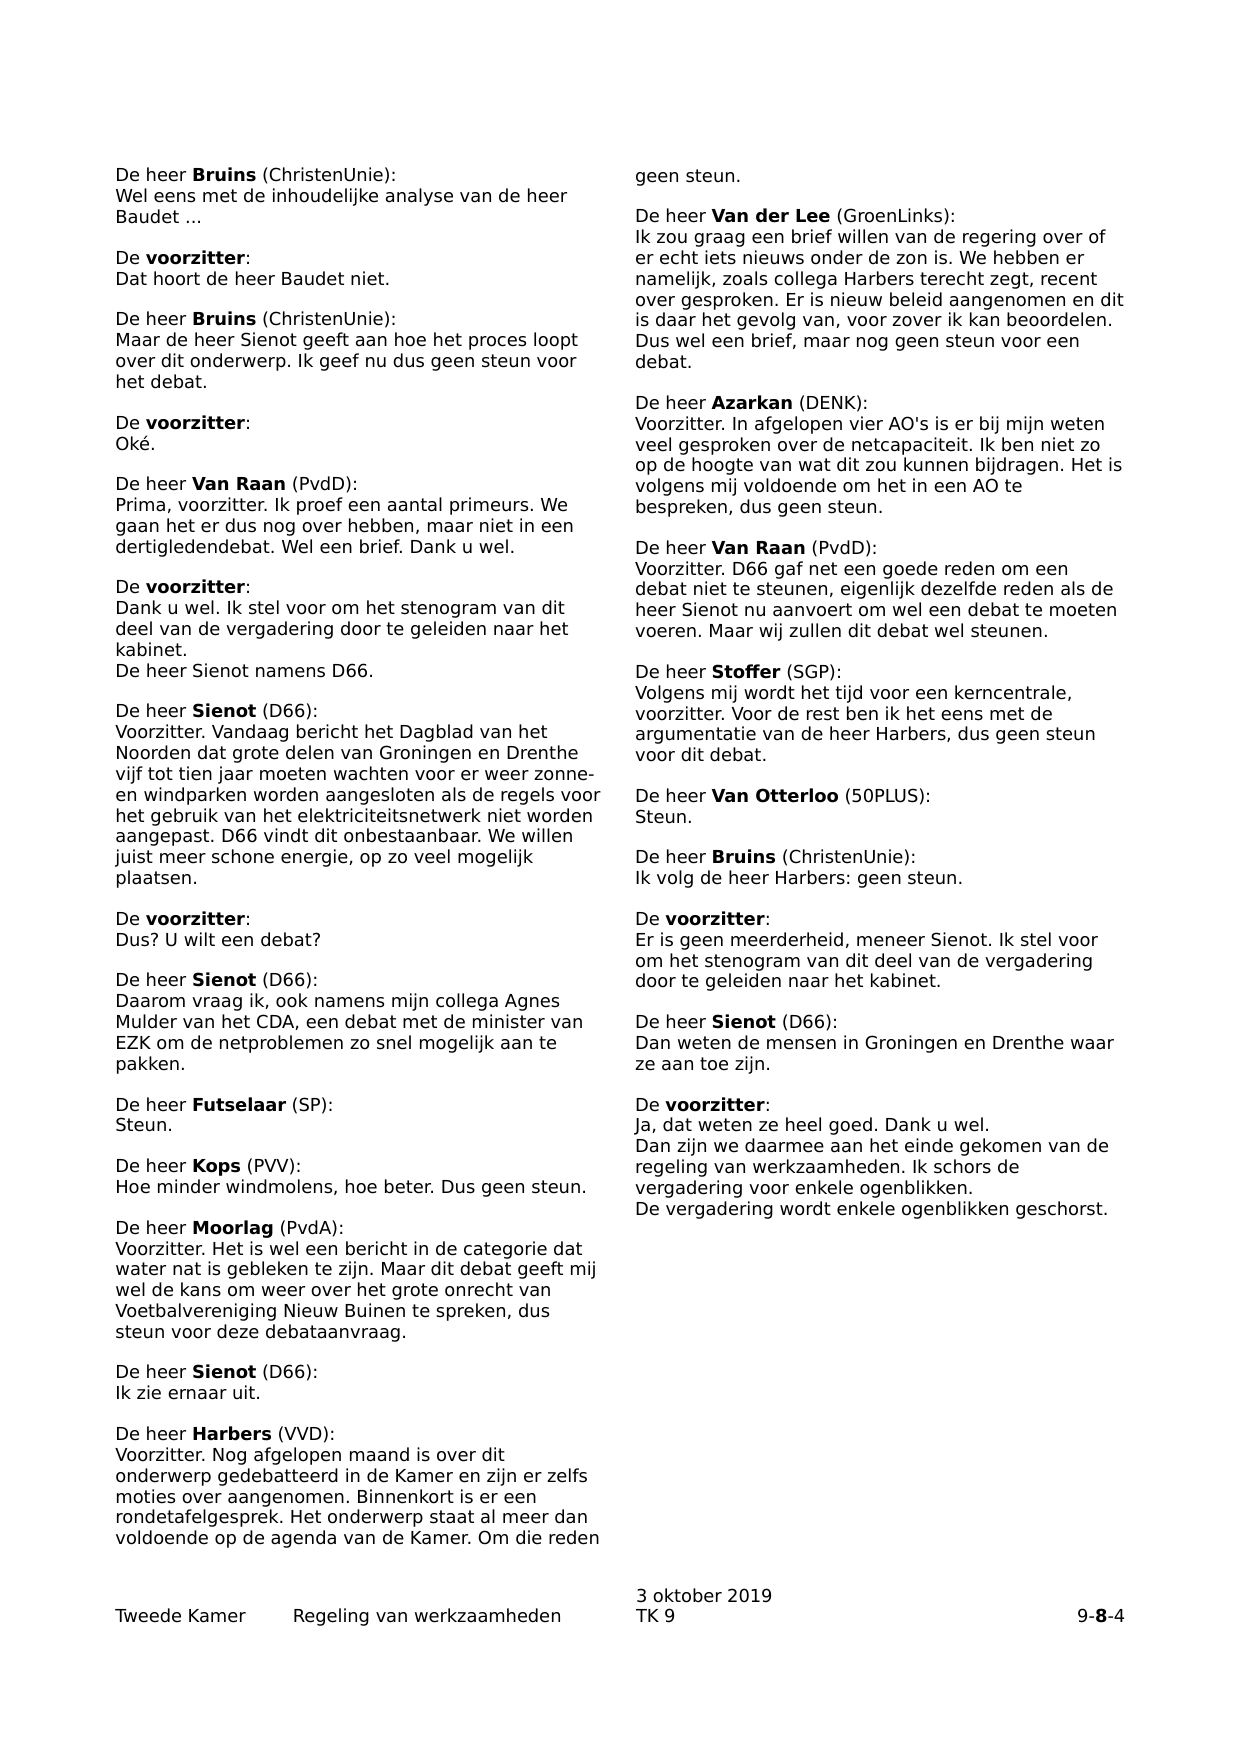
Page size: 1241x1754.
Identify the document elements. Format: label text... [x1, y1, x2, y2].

text Voorzitter. Nog afgelopen maand is over dit onderwerp gedebatteerd in de Kamer en zijn er zelfs moties over aangenomen. Binnenkort is er een rondetafelgesprek. Het onderwerp staat al meer dan voldoende op de agenda van de Kamer. Om die reden [115, 1445, 605, 1549]
text Dus? U wilt een debat? [115, 929, 605, 950]
text Steun. [635, 806, 1125, 827]
text De voorzitter: [115, 412, 605, 433]
text Oké. [115, 433, 605, 454]
text Voorzitter. In afgelopen vier AO's is er bij mijn weten veel gesproken over de netcapaciteit. Ik ben niet zo op de hoogte van wat dit zou kunnen bijdragen. Het is volgens mij voldoende om het in een AO te bespreken, dus geen steun. [635, 413, 1125, 518]
text De heer Sienot (D66): [115, 701, 605, 722]
text Dan weten de mensen in Groningen en Drenthe waar ze aan toe zijn. [635, 1033, 1125, 1074]
text Ik zou graag een brief willen van de regering over of er echt iets nieuws onder de zon is. We hebben er namelijk, zoals collega Harbers terecht zegt, recent over gesproken. Er is nieuw beleid aangenomen en dit is daar het gevolg van, voor zover ik kan beoordelen. Dus wel een brief, maar nog geen steun voor een debat. [635, 227, 1125, 373]
text De voorzitter: [635, 1094, 1125, 1115]
text De heer Bruins (ChristenUnie): [115, 165, 605, 186]
text De heer Bruins (ChristenUnie): [635, 847, 1125, 868]
text De heer Moorlag (PvdA): [115, 1217, 605, 1238]
text geen steun. [635, 165, 1125, 186]
text De heer Futselaar (SP): [115, 1094, 605, 1115]
text De heer Harbers (VVD): [115, 1424, 605, 1445]
text Ja, dat weten ze heel goed. Dank u wel. [635, 1115, 1125, 1136]
text De heer Azarkan (DENK): [635, 393, 1125, 413]
text De heer Sienot (D66): [115, 1362, 605, 1383]
text De heer Sienot (D66): [115, 970, 605, 991]
text Voorzitter. Vandaag bericht het Dagblad van het Noorden dat grote delen van Groningen en Drenthe vijf tot tien jaar moeten wachten voor er weer zonne- en windparken worden aangesloten als de regels voor het gebruik van het elektriciteitsnetwerk niet worden aangepast. D66 vindt dit onbestaanbaar. We willen juist meer schone energie, op zo veel mogelijk plaatsen. [115, 722, 605, 889]
text De heer Stoffer (SGP): [635, 662, 1125, 682]
text De heer Van Raan (PvdD): [115, 474, 605, 495]
text De voorzitter: [115, 909, 605, 929]
text Voorzitter. Het is wel een bericht in de categorie dat water nat is gebleken te zijn. Maar dit debat geeft mij wel de kans om weer over het grote onrecht van Voetbalvereniging Nieuw Buinen te spreken, dus steun voor deze debataanvraag. [115, 1238, 605, 1342]
text De heer Van Otterloo (50PLUS): [635, 786, 1125, 806]
text Dat hoort de heer Baudet niet. [115, 268, 605, 289]
text Hoe minder windmolens, hoe beter. Dus geen steun. [115, 1177, 605, 1197]
text De heer Van der Lee (GroenLinks): [635, 206, 1125, 227]
text Ik volg de heer Harbers: geen steun. [635, 868, 1125, 889]
text De heer Van Raan (PvdD): [635, 538, 1125, 558]
text De heer Sienot namens D66. [115, 661, 605, 681]
text Daarom vraag ik, ook namens mijn collega Agnes Mulder van het CDA, een debat met de minister van EZK om de netproblemen zo snel mogelijk aan te pakken. [115, 991, 605, 1074]
text Volgens mij wordt het tijd voor een kerncentrale, voorzitter. Voor de rest ben ik het eens met de argumentatie van de heer Harbers, dus geen steun voor dit debat. [635, 682, 1125, 766]
text De voorzitter: [115, 577, 605, 598]
text De voorzitter: [635, 909, 1125, 929]
text De heer Sienot (D66): [635, 1012, 1125, 1033]
text Dan zijn we daarmee aan het einde gekomen van de regeling van werkzaamheden. Ik schors de vergadering voor enkele ogenblikken. [635, 1136, 1125, 1198]
text Prima, voorzitter. Ik proef een aantal primeurs. We gaan het er dus nog over hebben, maar niet in een dertigledendebat. Wel een brief. Dank u wel. [115, 495, 605, 557]
text De heer Kops (PVV): [115, 1156, 605, 1177]
text De vergadering wordt enkele ogenblikken geschorst. [635, 1198, 1125, 1219]
text Ik zie ernaar uit. [115, 1383, 605, 1404]
text Voorzitter. D66 gaf net een goede reden om een debat niet te steunen, eigenlijk dezelfde reden als de heer Sienot nu aanvoert om wel een debat te moeten voeren. Maar wij zullen dit debat wel steunen. [635, 558, 1125, 642]
text Maar de heer Sienot geeft aan hoe het proces loopt over dit onderwerp. Ik geef nu dus geen steun voor het debat. [115, 330, 605, 392]
text De heer Bruins (ChristenUnie): [115, 309, 605, 330]
text De voorzitter: [115, 248, 605, 268]
text Steun. [115, 1115, 605, 1136]
text Wel eens met de inhoudelijke analyse van de heer Baudet ... [115, 186, 605, 228]
text Dank u wel. Ik stel voor om het stenogram van dit deel van de vergadering door te geleiden naar het kabinet. [115, 598, 605, 661]
text Er is geen meerderheid, meneer Sienot. Ik stel voor om het stenogram van dit deel van de vergadering door te geleiden naar het kabinet. [635, 929, 1125, 992]
